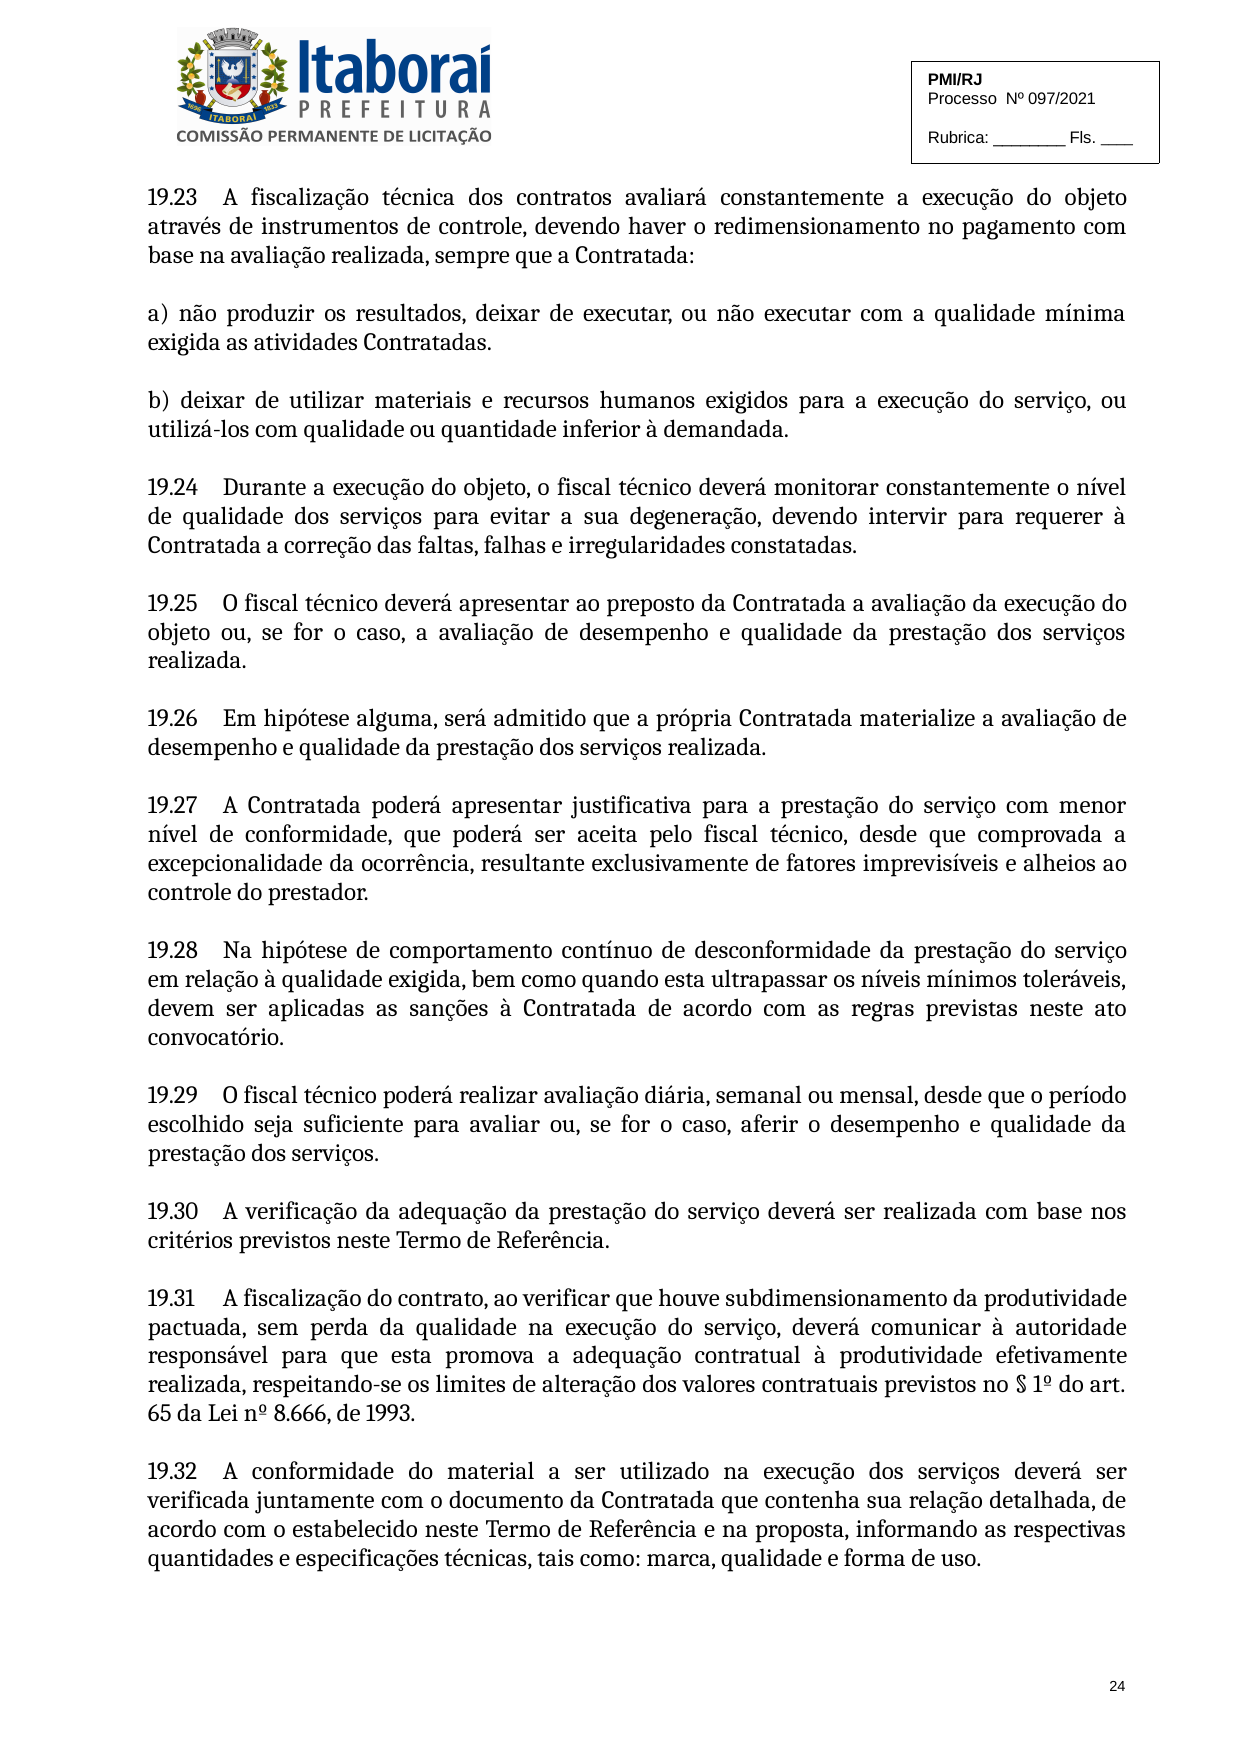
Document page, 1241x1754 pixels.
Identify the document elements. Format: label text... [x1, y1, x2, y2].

text 19.27 A Contratada poderá apresentar justificativa para a prestação do serviço com menor nível de conformidade, que poderá ser aceita pelo fiscal técnico, desde que comprovada a excepcionalidade da ocorrência, resultante exclusivamente de fatores imprevisíveis e alheios ao controle do prestador. [148, 791, 1128, 907]
text 19.31 A fiscalização do contrato, ao verificar que houve subdimensionamento da produtividade pactuada, sem perda da qualidade na execução do serviço, deverá comunicar à autoridade responsável para que esta promova a adequação contratual à produtividade efetivamente realizada, respeitando-se os limites de alteração dos valores contratuais previstos no § 1º do art. 65 da Lei nº 8.666, de 1993. [148, 1283, 1128, 1428]
text 19.32 A conformidade do material a ser utilizado na execução dos serviços deverá ser verificada juntamente com o documento da Contratada que contenha sua relação detalhada, de acordo com o estabelecido neste Termo de Referência e na proposta, informando as respectivas quantidades e especificações técnicas, tais como: marca, qualidade e forma de uso. [148, 1457, 1128, 1573]
text b) deixar de utilizar materiais e recursos humanos exigidos para a execução do serviço, ou utilizá-los com qualidade ou quantidade inferior à demandada. [148, 386, 1128, 444]
text a) não produzir os resultados, deixar de executar, ou não executar com a qualidade mínima exigida as atividades Contratadas. [148, 299, 1128, 357]
text 19.23 A fiscalização técnica dos contratos avaliará constantemente a execução do objeto através de instrumentos de controle, devendo haver o redimensionamento no pagamento com base na avaliação realizada, sempre que a Contratada: [148, 183, 1128, 270]
text 19.30 A verificação da adequação da prestação do serviço deverá ser realizada com base nos critérios previstos neste Termo de Referência. [148, 1197, 1128, 1254]
text 19.25 O fiscal técnico deverá apresentar ao preposto da Contratada a avaliação da execução do objeto ou, se for o caso, a avaliação de desempenho e qualidade da prestação dos serviços realizada. [148, 588, 1128, 675]
text 19.24 Durante a execução do objeto, o fiscal técnico deverá monitorar constantemente o nível de qualidade dos serviços para evitar a sua degeneração, devendo intervir para requerer à Contratada a correção das faltas, falhas e irregularidades constatadas. [148, 473, 1128, 559]
text 19.29 O fiscal técnico poderá realizar avaliação diária, semanal ou mensal, desde que o período escolhido seja suficiente para avaliar ou, se for o caso, aferir o desempenho e qualidade da prestação dos serviços. [148, 1081, 1128, 1168]
picture [176, 27, 492, 146]
text 19.26 Em hipótese alguma, será admitido que a própria Contratada materialize a avaliação de desempenho e qualidade da prestação dos serviços realizada. [148, 704, 1128, 762]
text 19.28 Na hipótese de comportamento contínuo de desconformidade da prestação do serviço em relação à qualidade exigida, bem como quando esta ultrapassar os níveis mínimos toleráveis, devem ser aplicadas as sanções à Contratada de acordo com as regras previstas neste ato convocatório. [148, 936, 1128, 1052]
